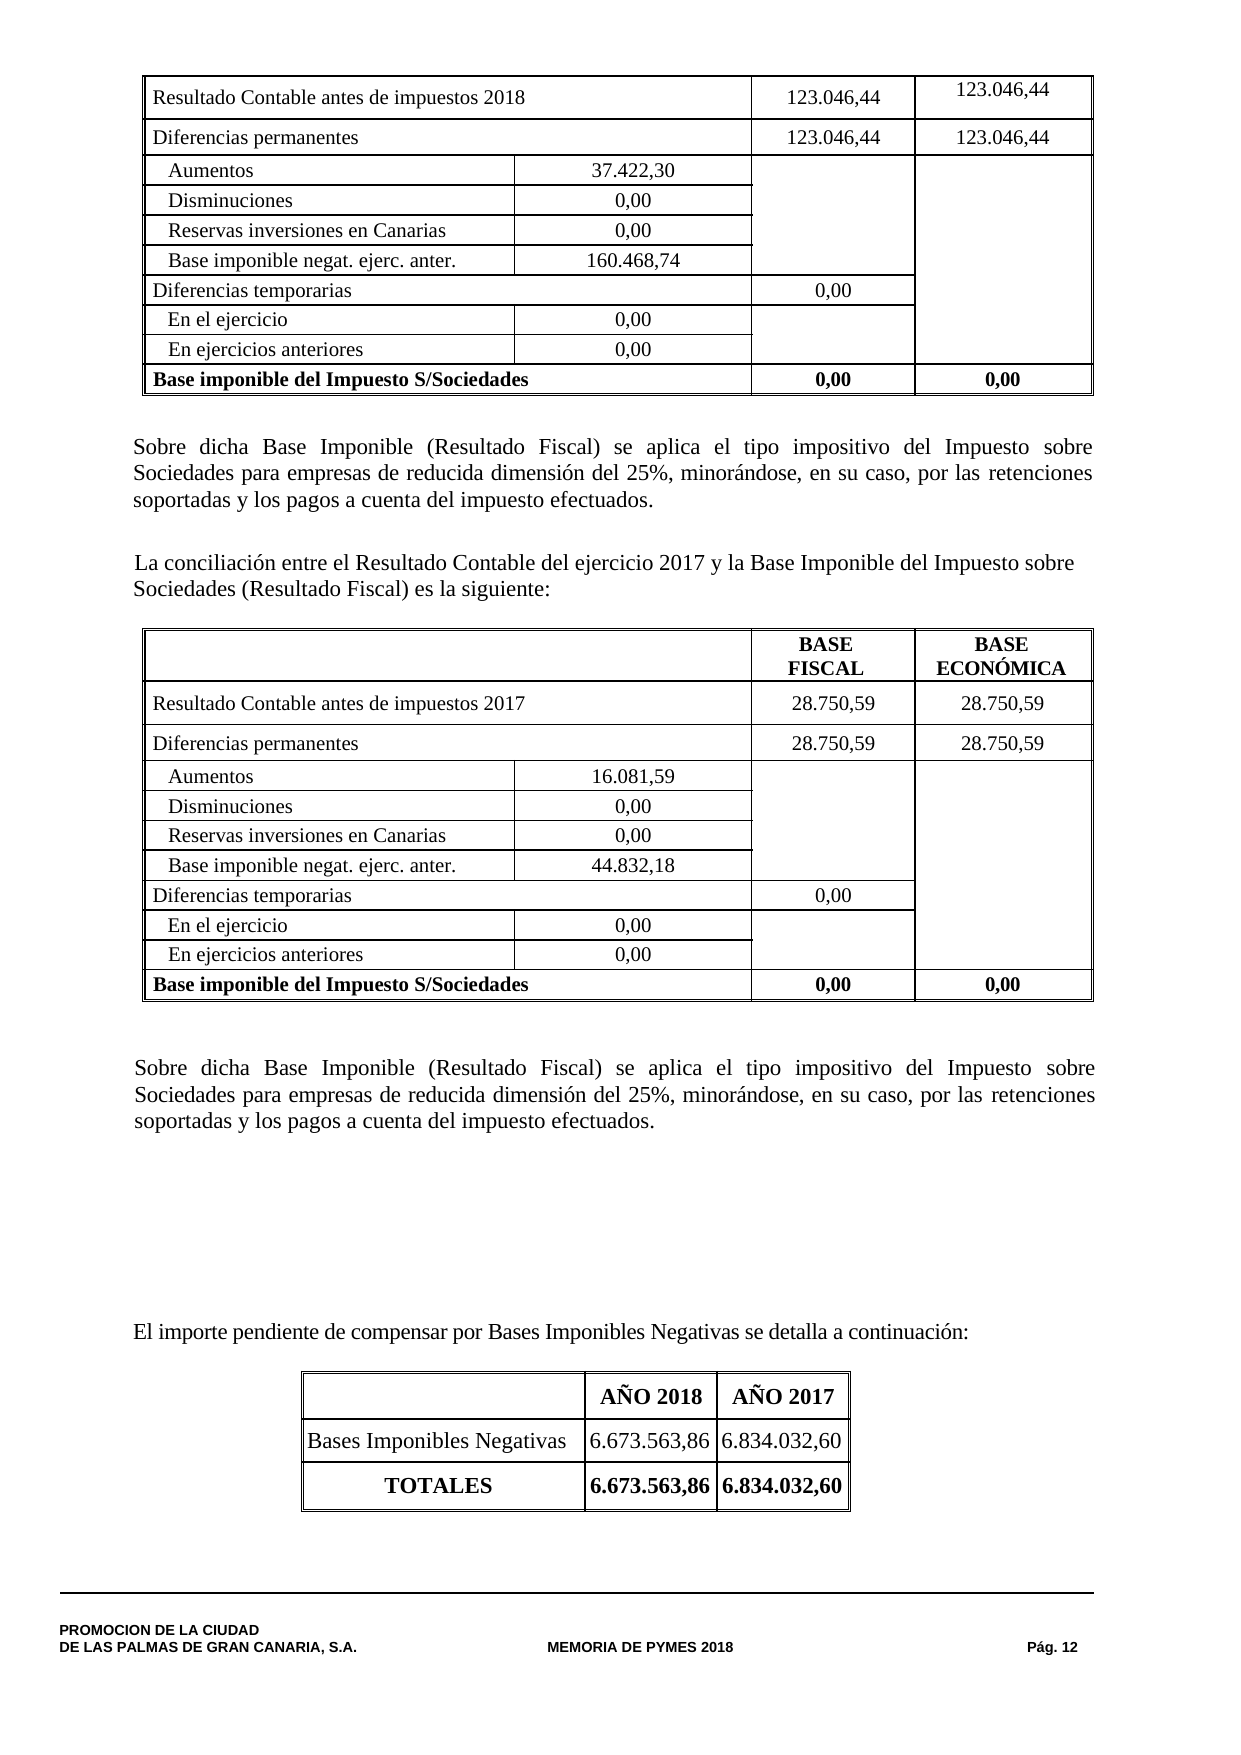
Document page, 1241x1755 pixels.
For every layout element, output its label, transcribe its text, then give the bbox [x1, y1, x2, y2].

table_cell Disminuciones [146, 186, 514, 214]
table_cell 28.750,59 [916, 725, 1091, 760]
table_cell [916, 880, 1091, 909]
table_cell 160.468,74 [515, 246, 751, 274]
table_cell 6.834.032,60 [718, 1420, 848, 1461]
table_cell En el ejercicio [146, 306, 514, 333]
table_header BASE FISCAL [752, 631, 914, 680]
table_cell [916, 820, 1091, 849]
table_cell [916, 304, 1091, 333]
table_cell 0,00 [515, 306, 751, 333]
table_cell 0,00 [752, 365, 914, 393]
table_cell 0,00 [515, 335, 751, 363]
table_cell Aumentos [146, 761, 514, 790]
table_cell [752, 939, 914, 968]
table_cell 0,00 [515, 186, 751, 214]
table_cell [752, 849, 914, 880]
table_cell 0,00 [916, 365, 1091, 393]
table_cell Reservas inversiones en Canarias [146, 216, 514, 244]
table_cell En el ejercicio [146, 911, 514, 939]
table_cell 0,00 [752, 276, 914, 304]
table_cell 28.750,59 [752, 725, 914, 760]
table_cell Base imponible del Impuesto S/Sociedades [146, 970, 751, 998]
table_cell Base imponible negat. ejerc. anter. [146, 851, 514, 880]
table_cell 6.673.563,86 [586, 1420, 716, 1461]
text El importe pendiente de compensar por Bases Imponibles Negativas se detalla a continuación: [59, 1318, 1093, 1344]
table_cell 28.750,59 [752, 682, 914, 724]
text Sobre dicha Base Imponible (Resultado Fiscal) se aplica el tipo impositivo del Impuesto sobre Sociedades para empresas de reducida dimensión del 25%, minorándose, en su caso, por las retenciones soportadas y los pagos a cuenta del impuesto efectuados. [133, 433, 1093, 512]
table_cell 0,00 [515, 791, 751, 820]
table_cell 0,00 [752, 970, 914, 998]
table_cell [752, 761, 914, 790]
table_cell Base imponible del Impuesto S/Sociedades [146, 365, 751, 393]
table_cell 37.422,30 [515, 156, 751, 184]
table_cell [916, 274, 1091, 304]
table_header [304, 1374, 584, 1418]
table_cell [916, 156, 1091, 184]
table_cell 0,00 [515, 911, 751, 939]
table_cell Resultado Contable antes de impuestos 2017 [146, 682, 751, 724]
table_cell [752, 244, 914, 274]
table_cell 0,00 [916, 970, 1091, 998]
table_header AÑO 2017 [718, 1374, 848, 1418]
table_cell [752, 306, 914, 333]
table_cell [752, 334, 914, 363]
table_cell Diferencias permanentes [146, 725, 751, 760]
table_cell TOTALES [304, 1463, 584, 1508]
table_cell Aumentos [146, 156, 514, 184]
table_cell 16.081,59 [515, 761, 751, 790]
table_cell 6.673.563,86 [586, 1463, 716, 1508]
table_cell 0,00 [515, 821, 751, 849]
table_cell Bases Imponibles Negativas [304, 1420, 584, 1461]
table_cell [916, 214, 1091, 244]
table_cell Base imponible negat. ejerc. anter. [146, 246, 514, 274]
table_cell 123.046,44 [1086, 77, 1091, 118]
table_cell 6.834.032,60 [718, 1463, 848, 1508]
table_cell Reservas inversiones en Canarias [146, 821, 514, 849]
table_cell En ejercicios anteriores [146, 335, 514, 363]
table_cell 0,00 [752, 881, 914, 909]
table_header BASE ECONÓMICA [916, 631, 1091, 680]
table_cell [916, 909, 1091, 939]
table_cell Diferencias temporarias [146, 276, 751, 304]
table_header AÑO 2018 [586, 1374, 716, 1418]
table_cell Diferencias permanentes [146, 120, 751, 154]
text Sobre dicha Base Imponible (Resultado Fiscal) se aplica el tipo impositivo del Impuesto sobre Sociedades para empresas de reducida dimensión del 25%, minorándose, en su caso, por las retenciones soportadas y los pagos a cuenta del impuesto efectuados. [134, 1054, 1095, 1133]
table_cell [916, 849, 1091, 880]
table_cell [916, 761, 1091, 790]
table_cell [752, 156, 914, 184]
table_cell 123.046,44 [916, 120, 1091, 154]
table_cell 0,00 [515, 216, 751, 244]
table_cell [752, 911, 914, 939]
table_cell 44.832,18 [515, 851, 751, 880]
table_cell [916, 790, 1091, 820]
table_cell Diferencias temporarias [146, 881, 751, 909]
table_cell [916, 244, 1091, 274]
table_cell [752, 790, 914, 820]
table_cell 123.046,44 [752, 77, 914, 118]
table_cell 123.046,44 [752, 120, 914, 154]
table_header [146, 631, 751, 680]
table_cell [916, 184, 1091, 214]
text La conciliación entre el Resultado Contable del ejercicio 2017 y la Base Imponible del Impuesto sobre Sociedades (Resultado Fiscal) es la siguiente: [133, 549, 1093, 601]
table_cell En ejercicios anteriores [146, 941, 514, 968]
table_cell [752, 184, 914, 214]
table_cell [916, 334, 1091, 363]
table_cell [752, 820, 914, 849]
table_cell Resultado Contable antes de impuestos 2018 [146, 77, 751, 118]
table_cell [916, 939, 1091, 968]
table_cell [752, 214, 914, 244]
table_cell Disminuciones [146, 791, 514, 820]
table_cell 0,00 [515, 941, 751, 968]
table_cell 28.750,59 [916, 682, 1091, 724]
